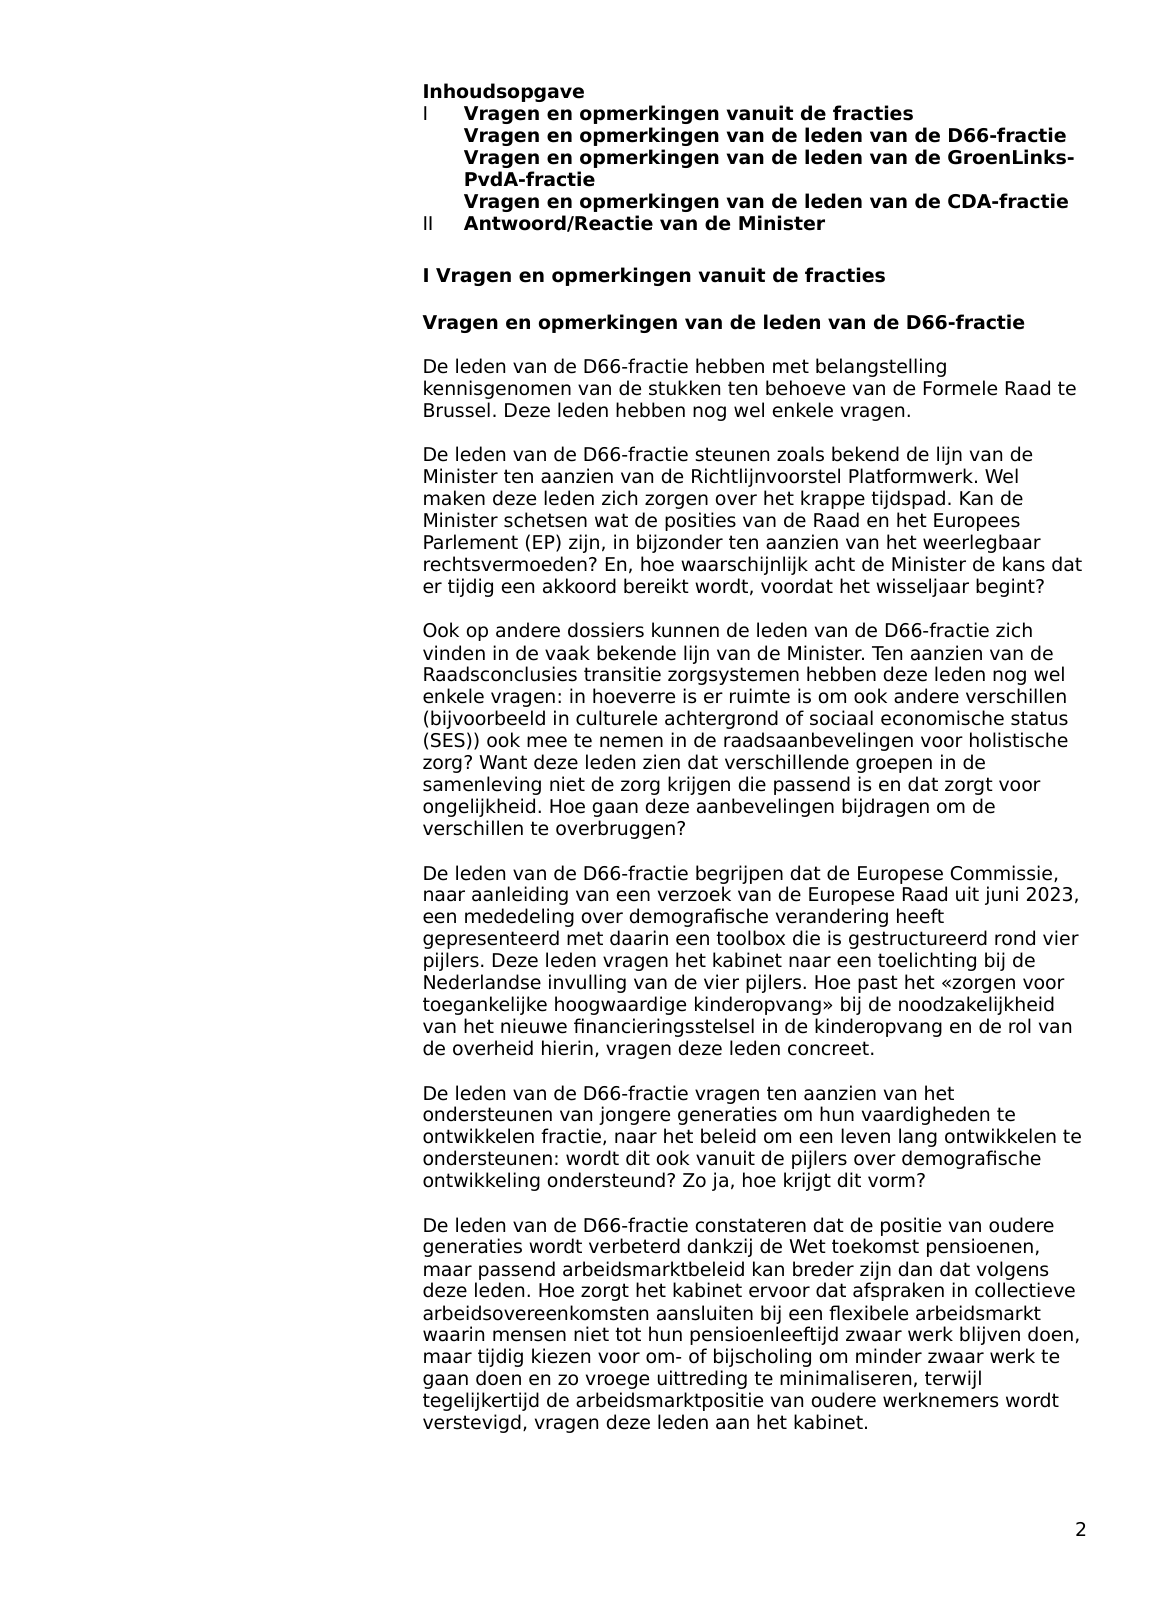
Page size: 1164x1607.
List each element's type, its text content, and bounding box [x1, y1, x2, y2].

text De leden van de D66-fractie vragen ten aanzien van het ondersteunen van jongere generaties om hun vaardigheden te ontwikkelen fractie, naar het beleid om een leven lang ontwikkelen te ondersteunen: wordt dit ook vanuit de pijlers over demografische ontwikkeling ondersteund? Zo ja, hoe krijgt dit vorm? [422, 1082, 1087, 1192]
text I Vragen en opmerkingen vanuit de fracties [422, 103, 1087, 125]
subtitle Inhoudsopgave [422, 81, 1087, 103]
text De leden van de D66-fractie begrijpen dat de Europese Commissie, naar aanleiding van een verzoek van de Europese Raad uit juni 2023, een mededeling over demografische verandering heeft gepresenteerd met daarin een toolbox die is gestructureerd rond vier pijlers. Deze leden vragen het kabinet naar een toelichting bij de Nederlandse invulling van de vier pijlers. Hoe past het «zorgen voor toegankelijke hoogwaardige kinderopvang» bij de noodzakelijkheid van het nieuwe financieringsstelsel in de kinderopvang en de rol van de overheid hierin, vragen deze leden concreet. [422, 862, 1087, 1060]
subtitle Vragen en opmerkingen van de leden van de D66-fractie [422, 312, 1087, 334]
text Vragen en opmerkingen van de leden van de D66-fractie [464, 125, 1087, 147]
text Vragen en opmerkingen van de leden van de GroenLinks-PvdA-fractie [464, 147, 1087, 191]
text Vragen en opmerkingen van de leden van de CDA-fractie [464, 191, 1087, 213]
subtitle I Vragen en opmerkingen vanuit de fracties [422, 265, 1087, 287]
text De leden van de D66-fractie constateren dat de positie van oudere generaties wordt verbeterd dankzij de Wet toekomst pensioenen, maar passend arbeidsmarktbeleid kan breder zijn dan dat volgens deze leden. Hoe zorgt het kabinet ervoor dat afspraken in collectieve arbeidsovereenkomsten aansluiten bij een flexibele arbeidsmarkt waarin mensen niet tot hun pensioenleeftijd zwaar werk blijven doen, maar tijdig kiezen voor om- of bijscholing om minder zwaar werk te gaan doen en zo vroege uittreding te minimaliseren, terwijl tegelijkertijd de arbeidsmarktpositie van oudere werknemers wordt verstevigd, vragen deze leden aan het kabinet. [422, 1214, 1087, 1434]
text II Antwoord/Reactie van de Minister [422, 213, 1087, 235]
text Ook op andere dossiers kunnen de leden van de D66-fractie zich vinden in de vaak bekende lijn van de Minister. Ten aanzien van de Raadsconclusies transitie zorgsystemen hebben deze leden nog wel enkele vragen: in hoeverre is er ruimte is om ook andere verschillen (bijvoorbeeld in culturele achtergrond of sociaal economische status (SES)) ook mee te nemen in de raadsaanbevelingen voor holistische zorg? Want deze leden zien dat verschillende groepen in de samenleving niet de zorg krijgen die passend is en dat zorgt voor ongelijkheid. Hoe gaan deze aanbevelingen bijdragen om de verschillen te overbruggen? [422, 620, 1087, 840]
text De leden van de D66-fractie hebben met belangstelling kennisgenomen van de stukken ten behoeve van de Formele Raad te Brussel. Deze leden hebben nog wel enkele vragen. [422, 356, 1087, 422]
text De leden van de D66-fractie steunen zoals bekend de lijn van de Minister ten aanzien van de Richtlijnvoorstel Platformwerk. Wel maken deze leden zich zorgen over het krappe tijdspad. Kan de Minister schetsen wat de posities van de Raad en het Europees Parlement (EP) zijn, in bijzonder ten aanzien van het weerlegbaar rechtsvermoeden? En, hoe waarschijnlijk acht de Minister de kans dat er tijdig een akkoord bereikt wordt, voordat het wisseljaar begint? [422, 444, 1087, 598]
